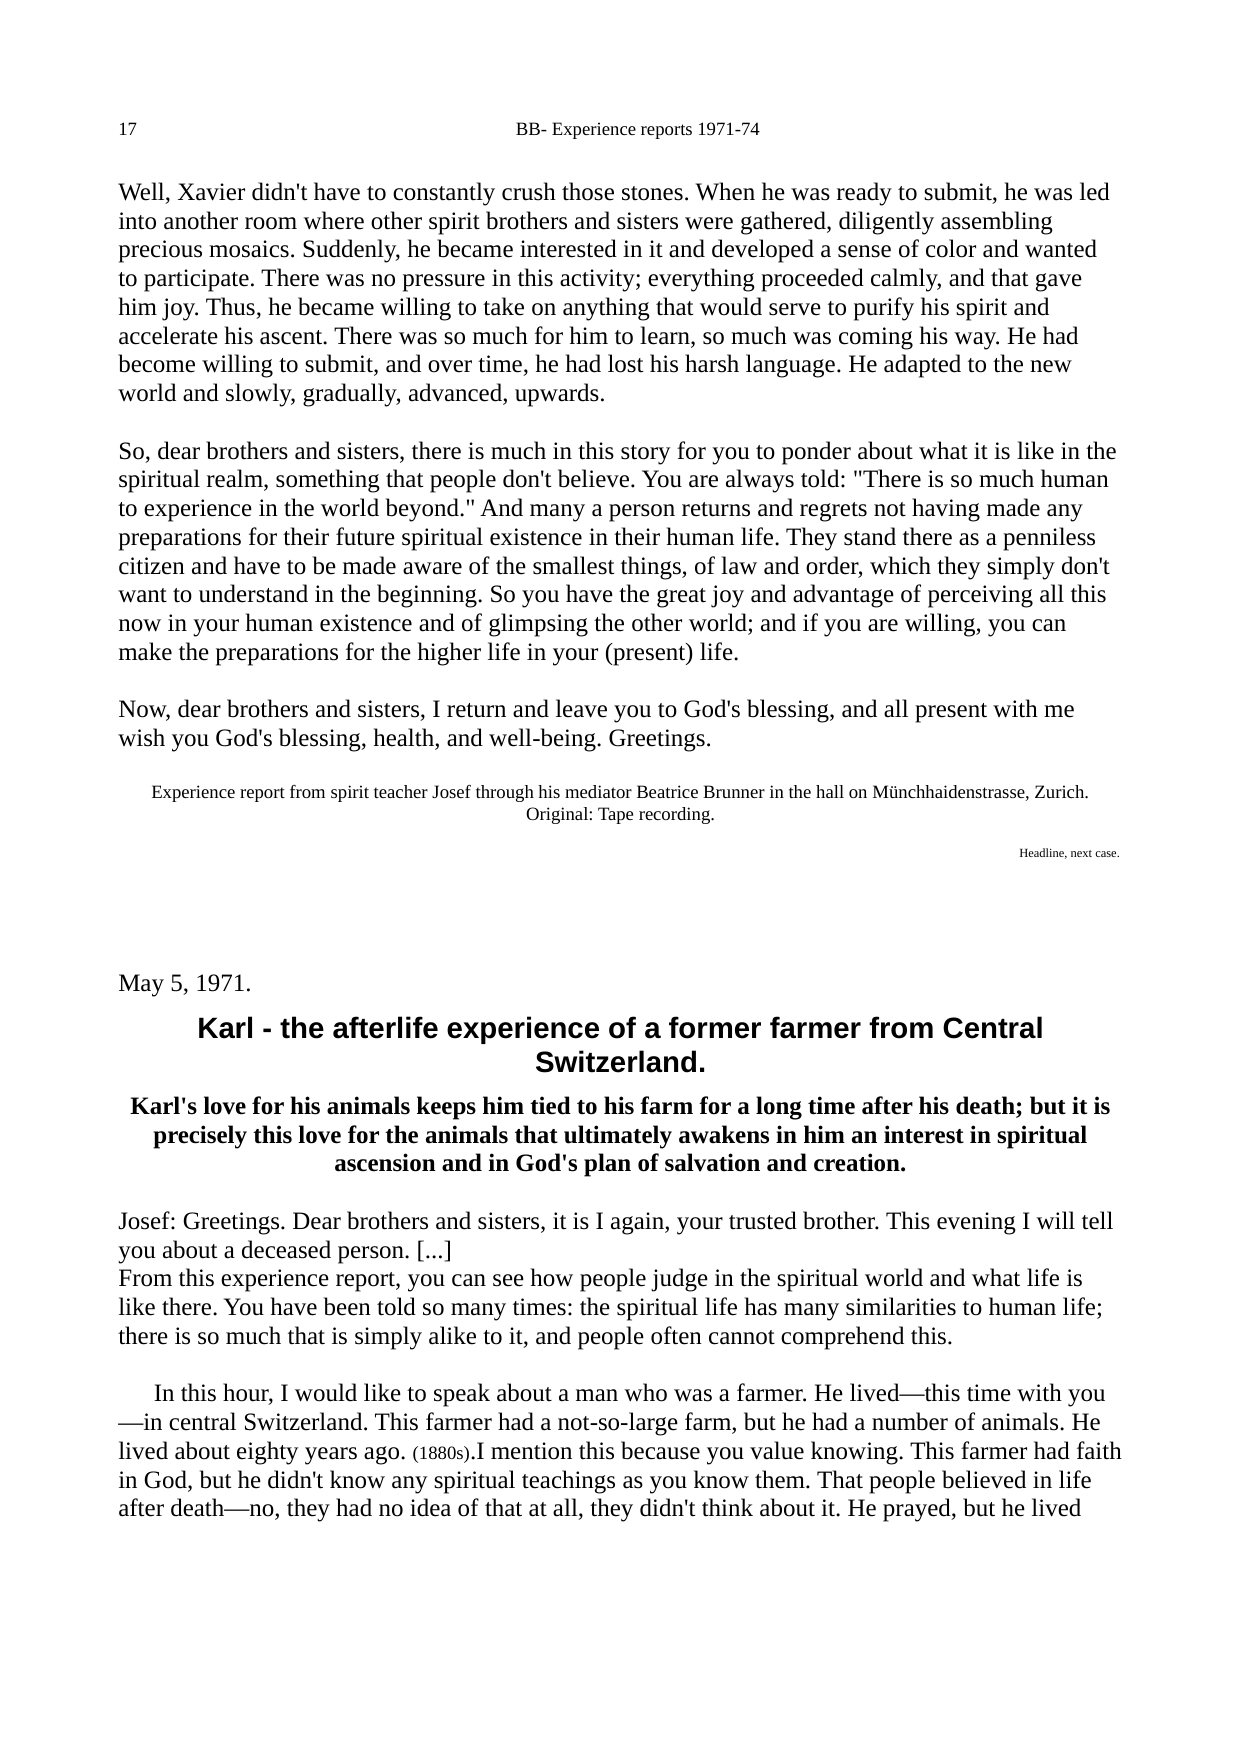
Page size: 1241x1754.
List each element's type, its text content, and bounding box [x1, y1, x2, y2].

text In this hour, I would like to speak about a man who was a farmer. He lived—this time with you—in central Switzerland. This farmer had a not-so-large farm, but he had a number of animals. He lived about eighty years ago. (1880s).I mention this because you value knowing. This farmer had faith in God, but he didn't know any spiritual teachings as you know them. That people believed in life after death—no, they had no idea of ​​that at all, they didn't think about it. He prayed, but he lived [118, 1378, 1123, 1522]
text Original: Tape recording. [118, 802, 1123, 824]
subtitle Karl - the afterlife experience of a former farmer from Central Switzerland. [118, 1011, 1123, 1078]
text Well, Xavier didn't have to constantly crush those stones. When he was ready to submit, he was led into another room where other spirit brothers and sisters were gathered, diligently assembling precious mosaics. Suddenly, he became interested in it and developed a sense of color and wanted to participate. There was no pressure in this activity; everything proceeded calmly, and that gave him joy. Thus, he became willing to take on anything that would serve to purify his spirit and accelerate his ascent. There was so much for him to learn, so much was coming his way. He had become willing to submit, and over time, he had lost his harsh language. He adapted to the new world and slowly, gradually, advanced, upwards. [118, 177, 1123, 407]
text Headline, next case. [118, 846, 1123, 860]
text Josef: Greetings. Dear brothers and sisters, it is I again, your trusted brother. This evening I will tell you about a deceased person. [...] [118, 1206, 1123, 1263]
text May 5, 1971. [118, 968, 1123, 996]
text Karl's love for his animals keeps him tied to his farm for a long time after his death; but it is precisely this love for the animals that ultimately awakens in him an interest in spiritual ascension and in God's plan of salvation and creation. [118, 1091, 1123, 1177]
text Experience report from spirit teacher Josef through his mediator Beatrice Brunner in the hall on Münchhaidenstrasse, Zurich. [118, 781, 1123, 802]
text Now, dear brothers and sisters, I return and leave you to God's blessing, and all present with me wish you God's blessing, health, and well-being. Greetings. [118, 694, 1123, 752]
text From this experience report, you can see how people judge in the spiritual world and what life is like there. You have been told so many times: the spiritual life has many similarities to human life; there is so much that is simply alike to it, and people often cannot comprehend this. [118, 1263, 1123, 1350]
text So, dear brothers and sisters, there is much in this story for you to ponder about what it is like in the spiritual realm, something that people don't believe. You are always told: "There is so much human to experience in the world beyond." And many a person returns and regrets not having made any preparations for their future spiritual existence in their human life. They stand there as a penniless citizen and have to be made aware of the smallest things, of law and order, which they simply don't want to understand in the beginning. So you have the great joy and advantage of perceiving all this now in your human existence and of glimpsing the other world; and if you are willing, you can make the preparations for the higher life in your (present) life. [118, 436, 1123, 666]
